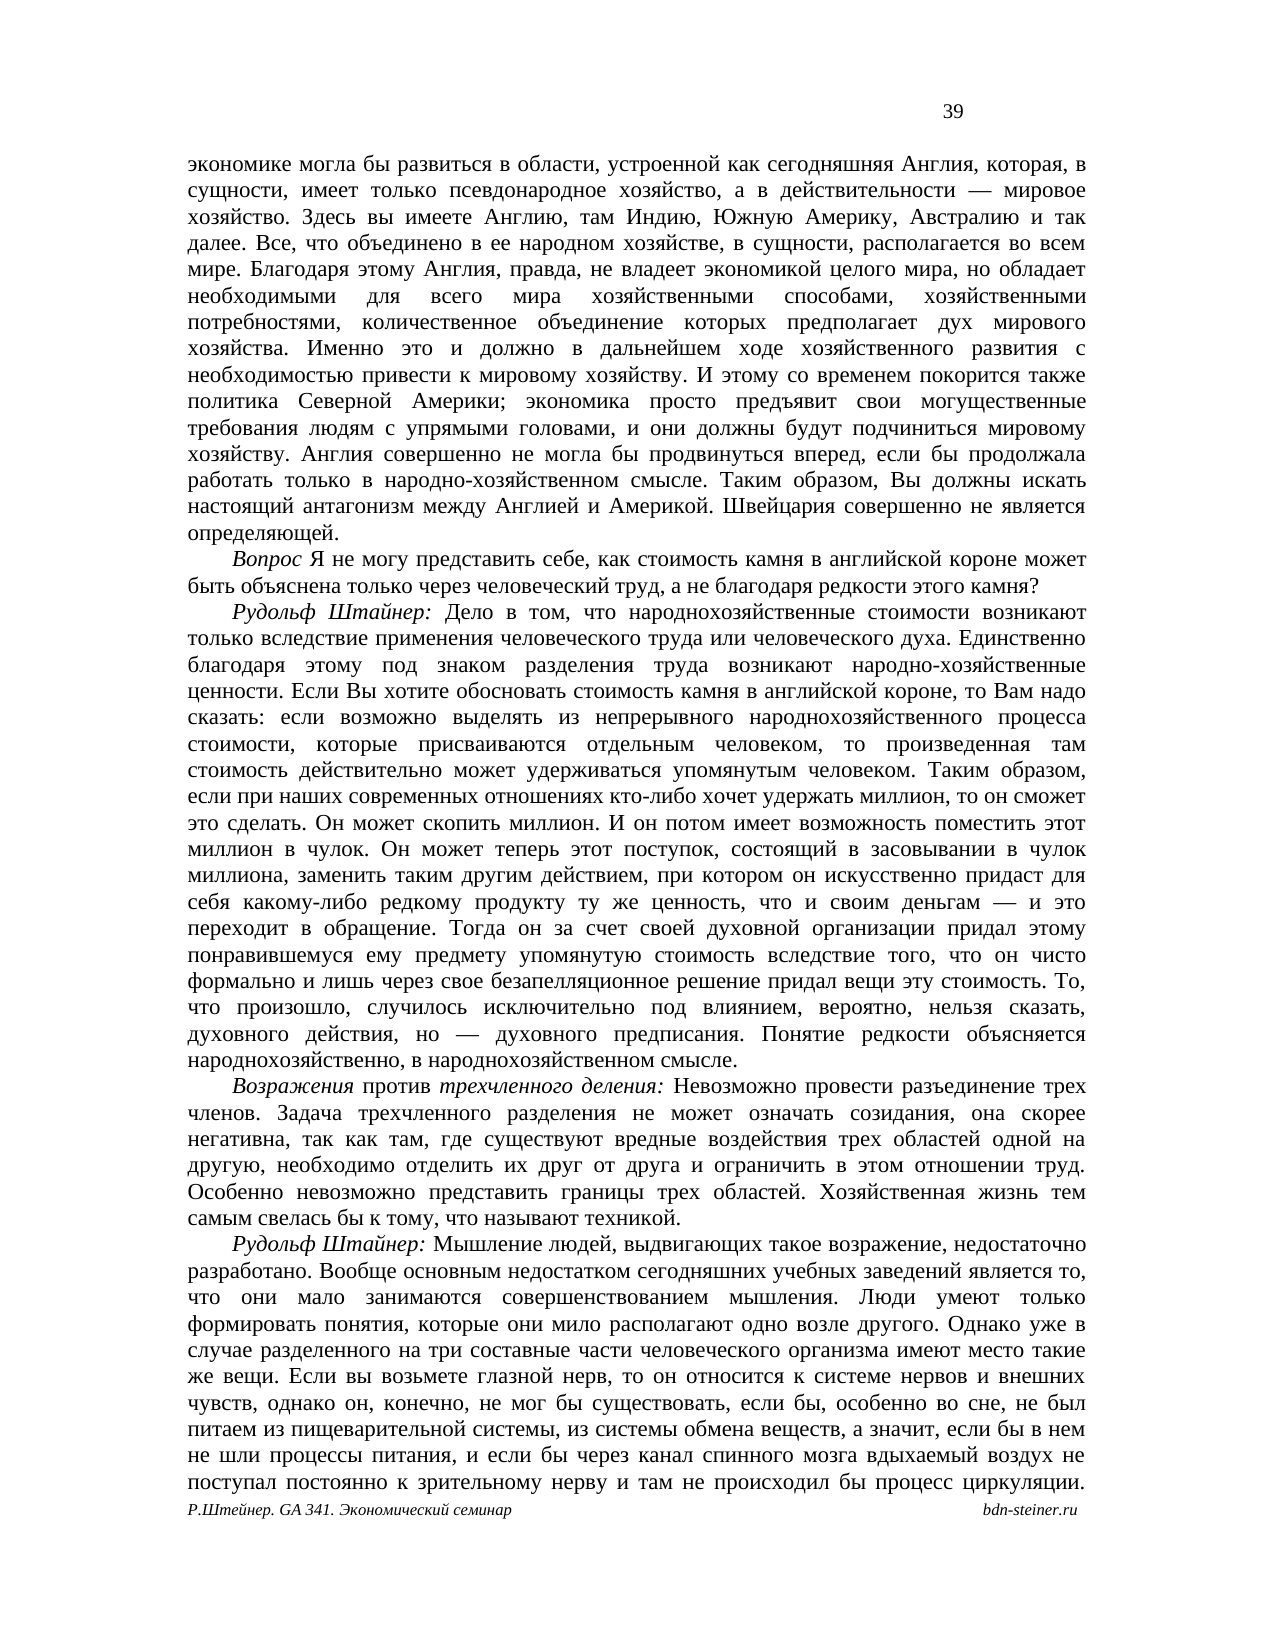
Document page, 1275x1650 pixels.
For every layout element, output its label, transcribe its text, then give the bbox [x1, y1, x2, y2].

text экономике могла бы развиться в области, устроенной как сегодняшняя Англия, которая, в сущности, имеет только псевдонародное хозяйство, а в действительности — мировое хозяйство. Здесь вы имеете Англию, там Индию, Южную Америку, Австралию и так далее. Все, что объединено в ее народном хозяйстве, в сущности, располагается во всем мире. Благодаря этому Англия, правда, не владеет экономикой целого мира, но обладает необходимыми для всего мира хозяйственными способами, хозяйственными потребностями, количественное объединение которых предполагает дух мирового хозяйства. Именно это и должно в дальнейшем ходе хозяйственного развития с необходимостью привести к мировому хозяйству. И этому со временем покорится также политика Северной Америки; экономика просто предъявит свои могущественные требования людям с упрямыми головами, и они должны будут подчиниться мировому хозяйству. Англия совершенно не могла бы продвинуться вперед, если бы продолжала работать только в народно-хозяйственном смысле. Таким образом, Вы должны искать настоящий антагонизм между Англией и Америкой. Швейцария совершенно не является определяющей. [187, 150, 1087, 545]
text Вопрос Я не могу представить себе, как стоимость камня в английской короне может быть объяснена только через человеческий труд, а не благодаря редкости этого камня? [187, 545, 1087, 598]
text Рудольф Штайнер: Дело в том, что народнохозяйственные стоимости возникают только вследствие применения человеческого труда или человеческого духа. Единственно благодаря этому под знаком разделения труда возникают народно-хозяйственные ценности. Если Вы хотите обосновать стоимость камня в английской короне, то Вам надо сказать: если возможно выделять из непрерывного народнохозяйственного процесса стоимости, которые присваиваются отдельным человеком, то произведенная там стоимость действительно может удерживаться упомянутым человеком. Таким образом, если при наших современных отношениях кто-либо хочет удержать миллион, то он сможет это сделать. Он может скопить миллион. И он потом имеет возможность поместить этот миллион в чулок. Он может теперь этот поступок, состоящий в засовывании в чулок миллиона, заменить таким другим действием, при котором он искусственно придаст для себя какому-либо редкому продукту ту же ценность, что и своим деньгам — и это переходит в обращение. Тогда он за счет своей духовной организации придал этому понравившемуся ему предмету упомянутую стоимость вследствие того, что он чисто формально и лишь через свое безапелляционное решение придал вещи эту стоимость. То, что произошло, случилось исключительно под влиянием, вероятно, нельзя сказать, духовного действия, но — духовного предписания. Понятие редкости объясняется народнохозяйственно, в народнохозяйственном смысле. [187, 598, 1087, 1072]
text Рудольф Штайнер: Мышление людей, выдвигающих такое возражение, недостаточно разработано. Вообще основным недостатком сегодняшних учебных заведений является то, что они мало занимаются совершенствованием мышления. Люди умеют только формировать понятия, которые они мило располагают одно возле другого. Однако уже в случае разделенного на три составные части человеческого организма имеют место такие же вещи. Если вы возьмете глазной нерв, то он относится к системе нервов и внешних чувств, однако он, конечно, не мог бы существовать, если бы, особенно во сне, не был питаем из пищеварительной системы, из системы обмена веществ, а значит, если бы в нем не шли процессы питания, и если бы через канал спинного мозга вдыхаемый воздух не поступал постоянно к зрительному нерву и там не происходил бы процесс циркуляции. [187, 1231, 1087, 1494]
text Возражения против трехчленного деления: Невозможно провести разъединение трех членов. Задача трехчленного разделения не может означать созидания, она скорее негативна, так как там, где существуют вредные воздействия трех областей одной на другую, необходимо отделить их друг от друга и ограничить в этом отношении труд. Особенно невозможно представить границы трех областей. Хозяйственная жизнь тем самым свелась бы к тому, что называют техникой. [187, 1072, 1087, 1231]
